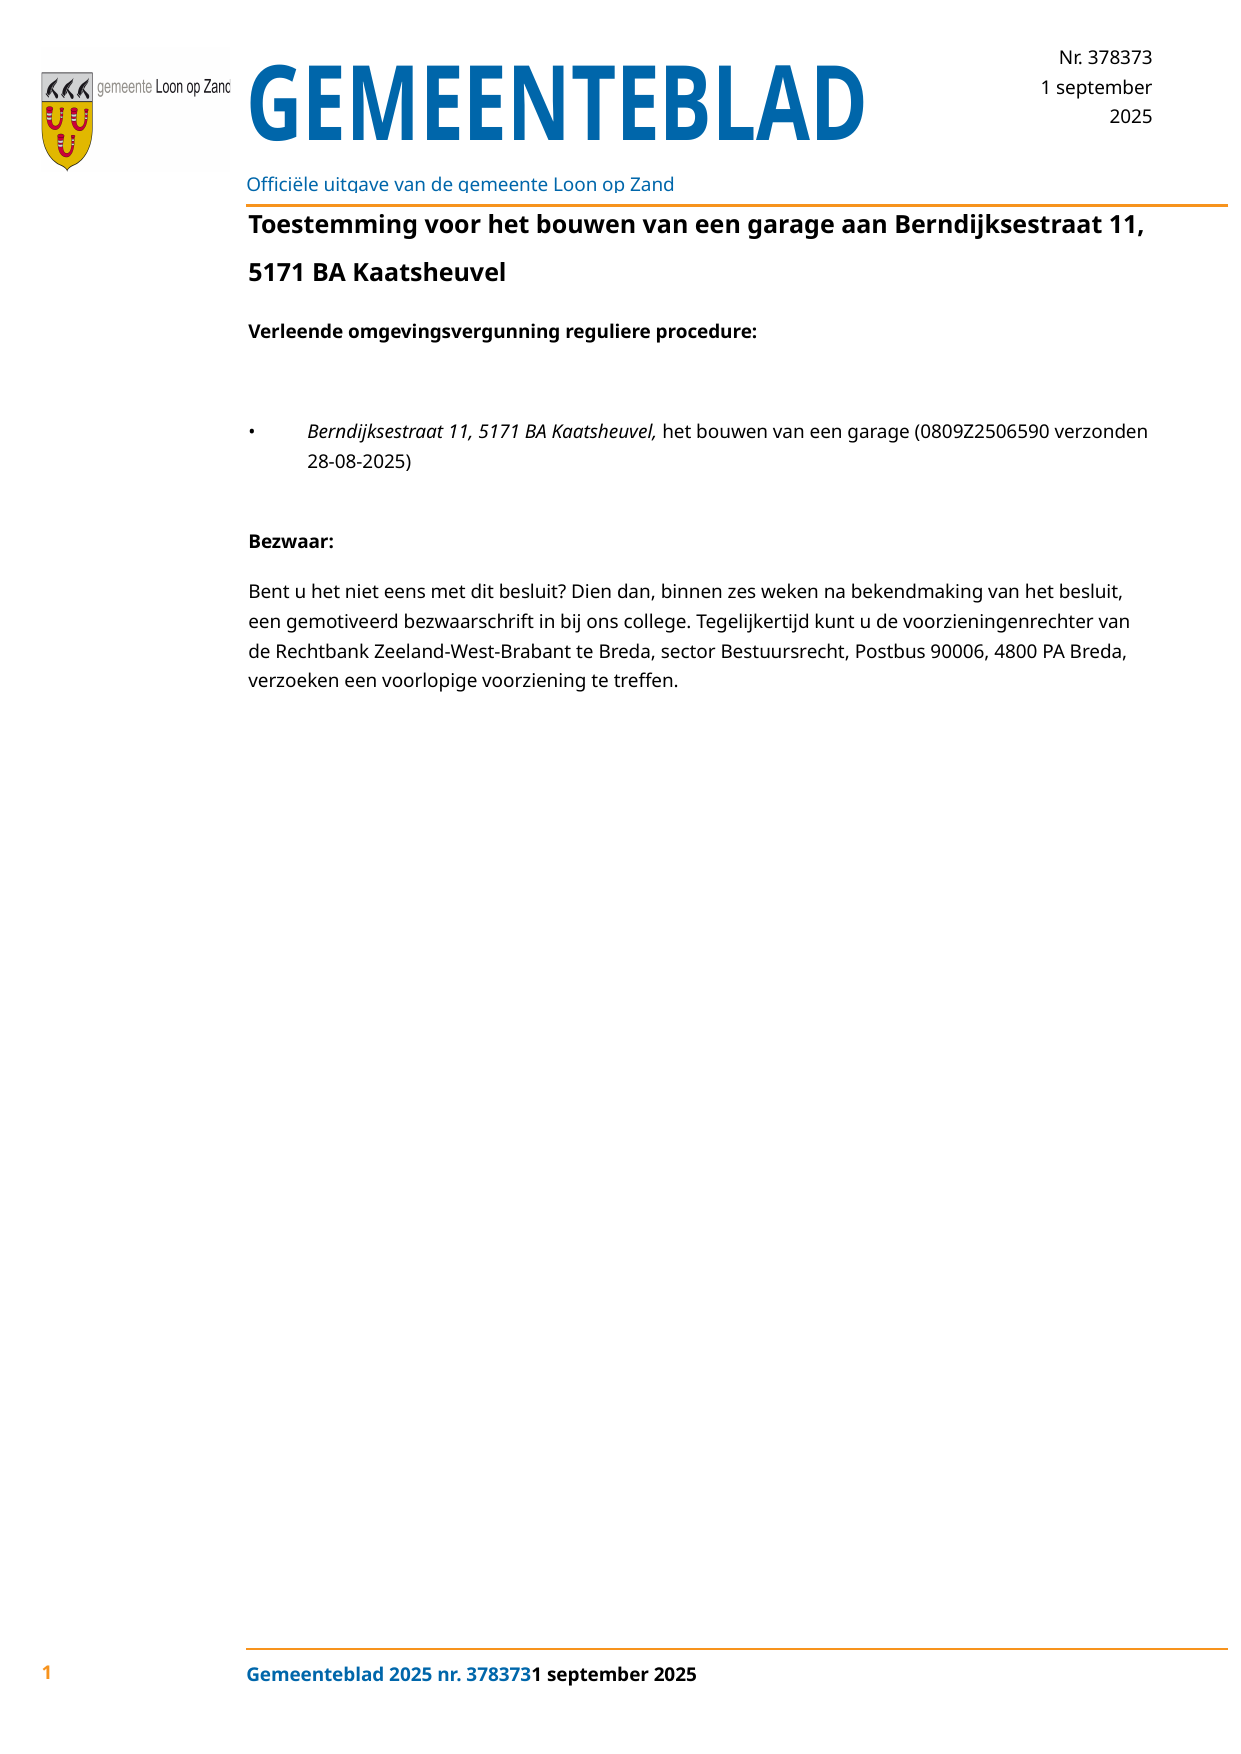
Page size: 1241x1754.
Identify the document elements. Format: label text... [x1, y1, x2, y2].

text Verleende omgevingsvergunning reguliere procedure: [248, 318, 1152, 344]
text Bezwaar: [248, 528, 1152, 554]
list Berndijksestraat 11, 5171 BA Kaatsheuvel, het bouwen van een garage (0809Z2506590 verzonden 28-08-2025) [248, 419, 1152, 474]
picture [41, 47, 231, 172]
text Bent u het niet eens met dit besluit? Dien dan, binnen zes weken na bekendmaking van het besluit, een gemotiveerd bezwaarschrift in bij ons college. Tegelijkertijd kunt u de voorzieningenrechter van de Rechtbank Zeeland-West-Brabant te Breda, sector Bestuursrecht, Postbus 90006, 4800 PA Breda, verzoeken een voorlopige voorziening te treffen. [248, 579, 1152, 693]
text Toestemming voor het bouwen van een garage aan Berndijksestraat 11, 5171 BA Kaatsheuvel [248, 207, 1152, 288]
